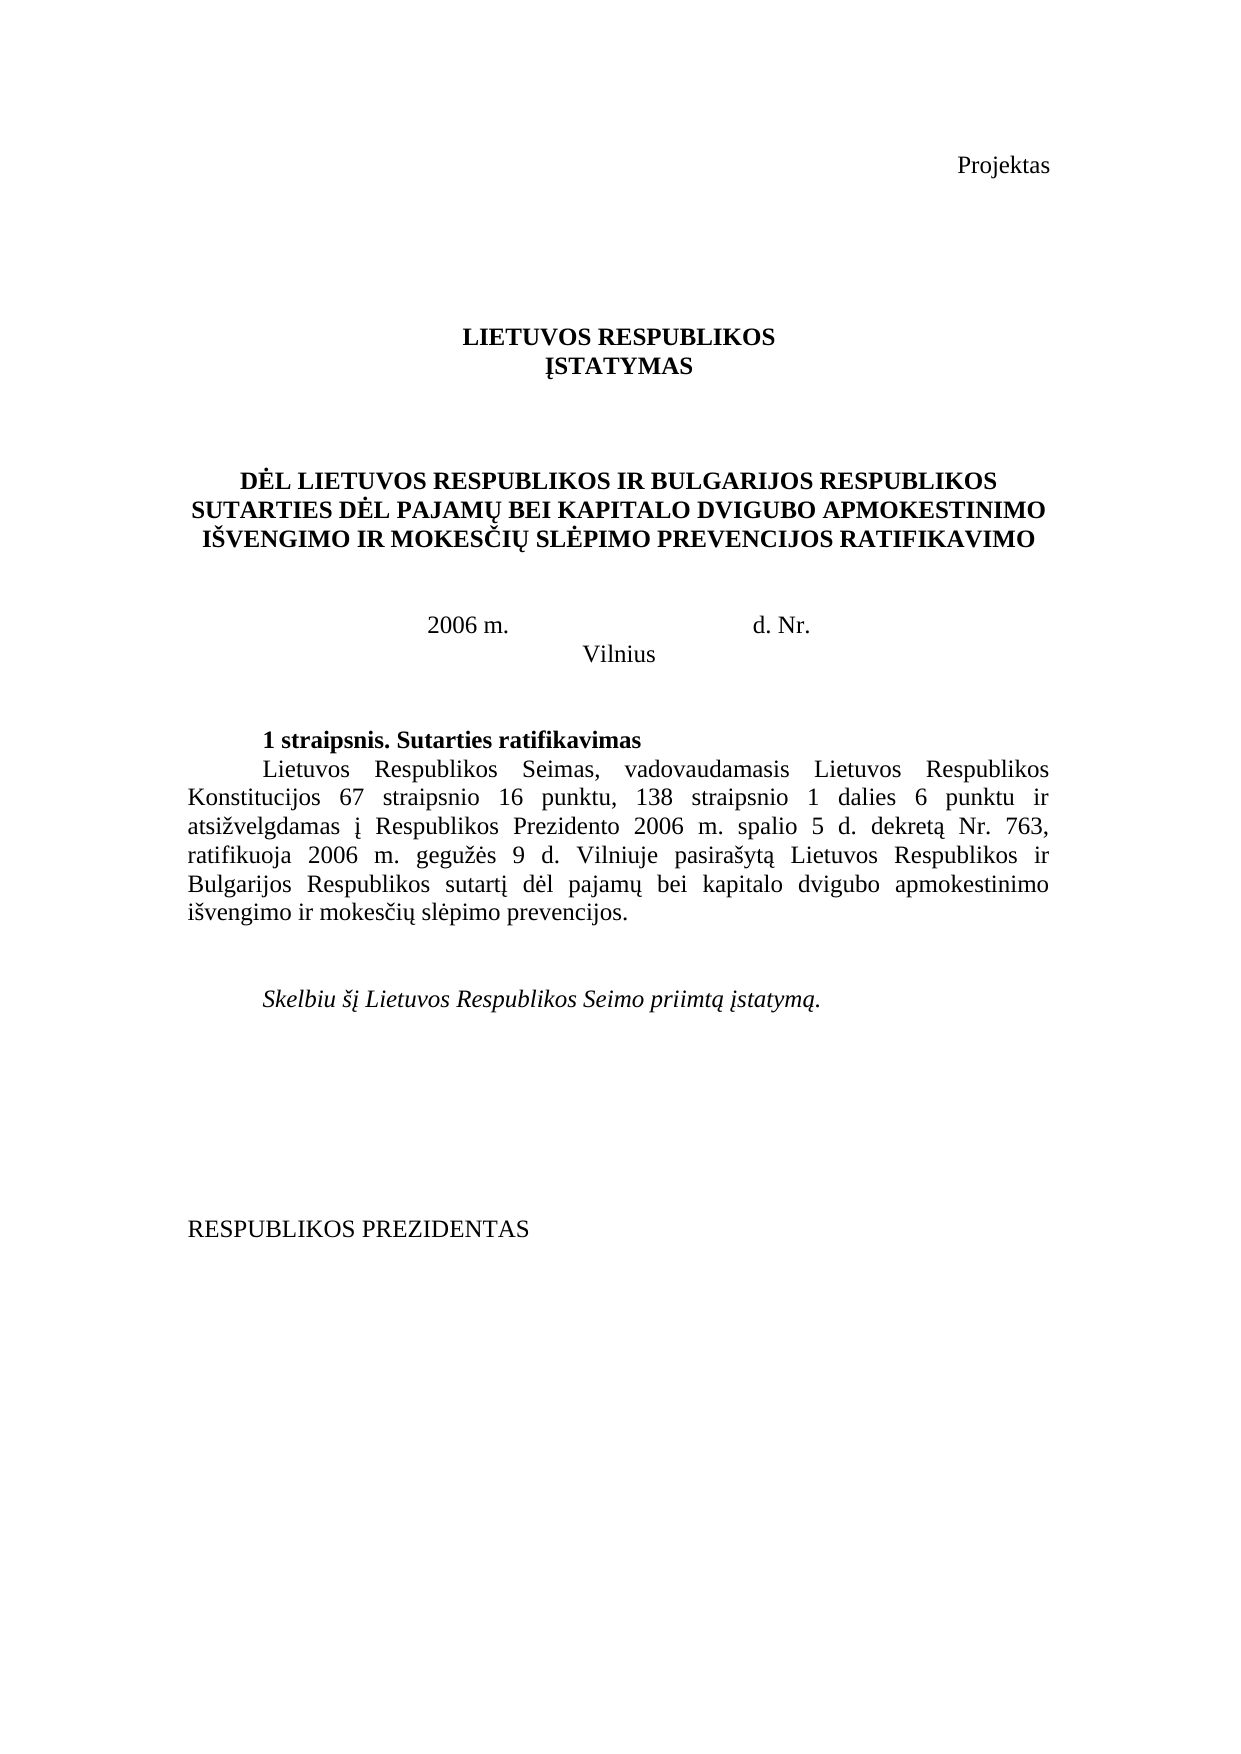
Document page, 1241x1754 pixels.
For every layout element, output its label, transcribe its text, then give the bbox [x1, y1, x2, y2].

text Lietuvos Respublikos Seimas, vadovaudamasis Lietuvos Respublikos Konstitucijos 67 straipsnio 16 punktu, 138 straipsnio 1 dalies 6 punktu ir atsižvelgdamas į Respublikos Prezidento 2006 m. spalio 5 d. dekretą Nr. 763, ratifikuoja 2006 m. gegužės 9 d. Vilniuje pasirašytą Lietuvos Respublikos ir Bulgarijos Respublikos sutartį dėl pajamų bei kapitalo dvigubo apmokestinimo išvengimo ir mokesčių slėpimo prevencijos. [187, 754, 1050, 926]
text DĖL LIETUVOS RESPUBLIKOS IR BULGARIJOS RESPUBLIKOS SUTARTIES DĖL PAJAMŲ BEI KAPITALO DVIGUBO APMOKESTINIMO IŠVENGIMO IR MOKESČIŲ SLĖPIMO PREVENCIJOS RATIFIKAVIMO [187, 466, 1050, 552]
text 2006 m. d. Nr. [187, 610, 1050, 639]
text Vilnius [187, 639, 1050, 667]
text Projektas [187, 150, 1050, 179]
text 1 straipsnis. Sutarties ratifikavimas [187, 725, 1050, 754]
text RESPUBLIKOS PREZIDENTAS [187, 1214, 1050, 1242]
text ĮSTATYMAS [187, 351, 1050, 380]
text LIETUVOS RESPUBLIKOS [187, 322, 1050, 351]
text Skelbiu šį Lietuvos Respublikos Seimo priimtą įstatymą. [187, 984, 1050, 1012]
